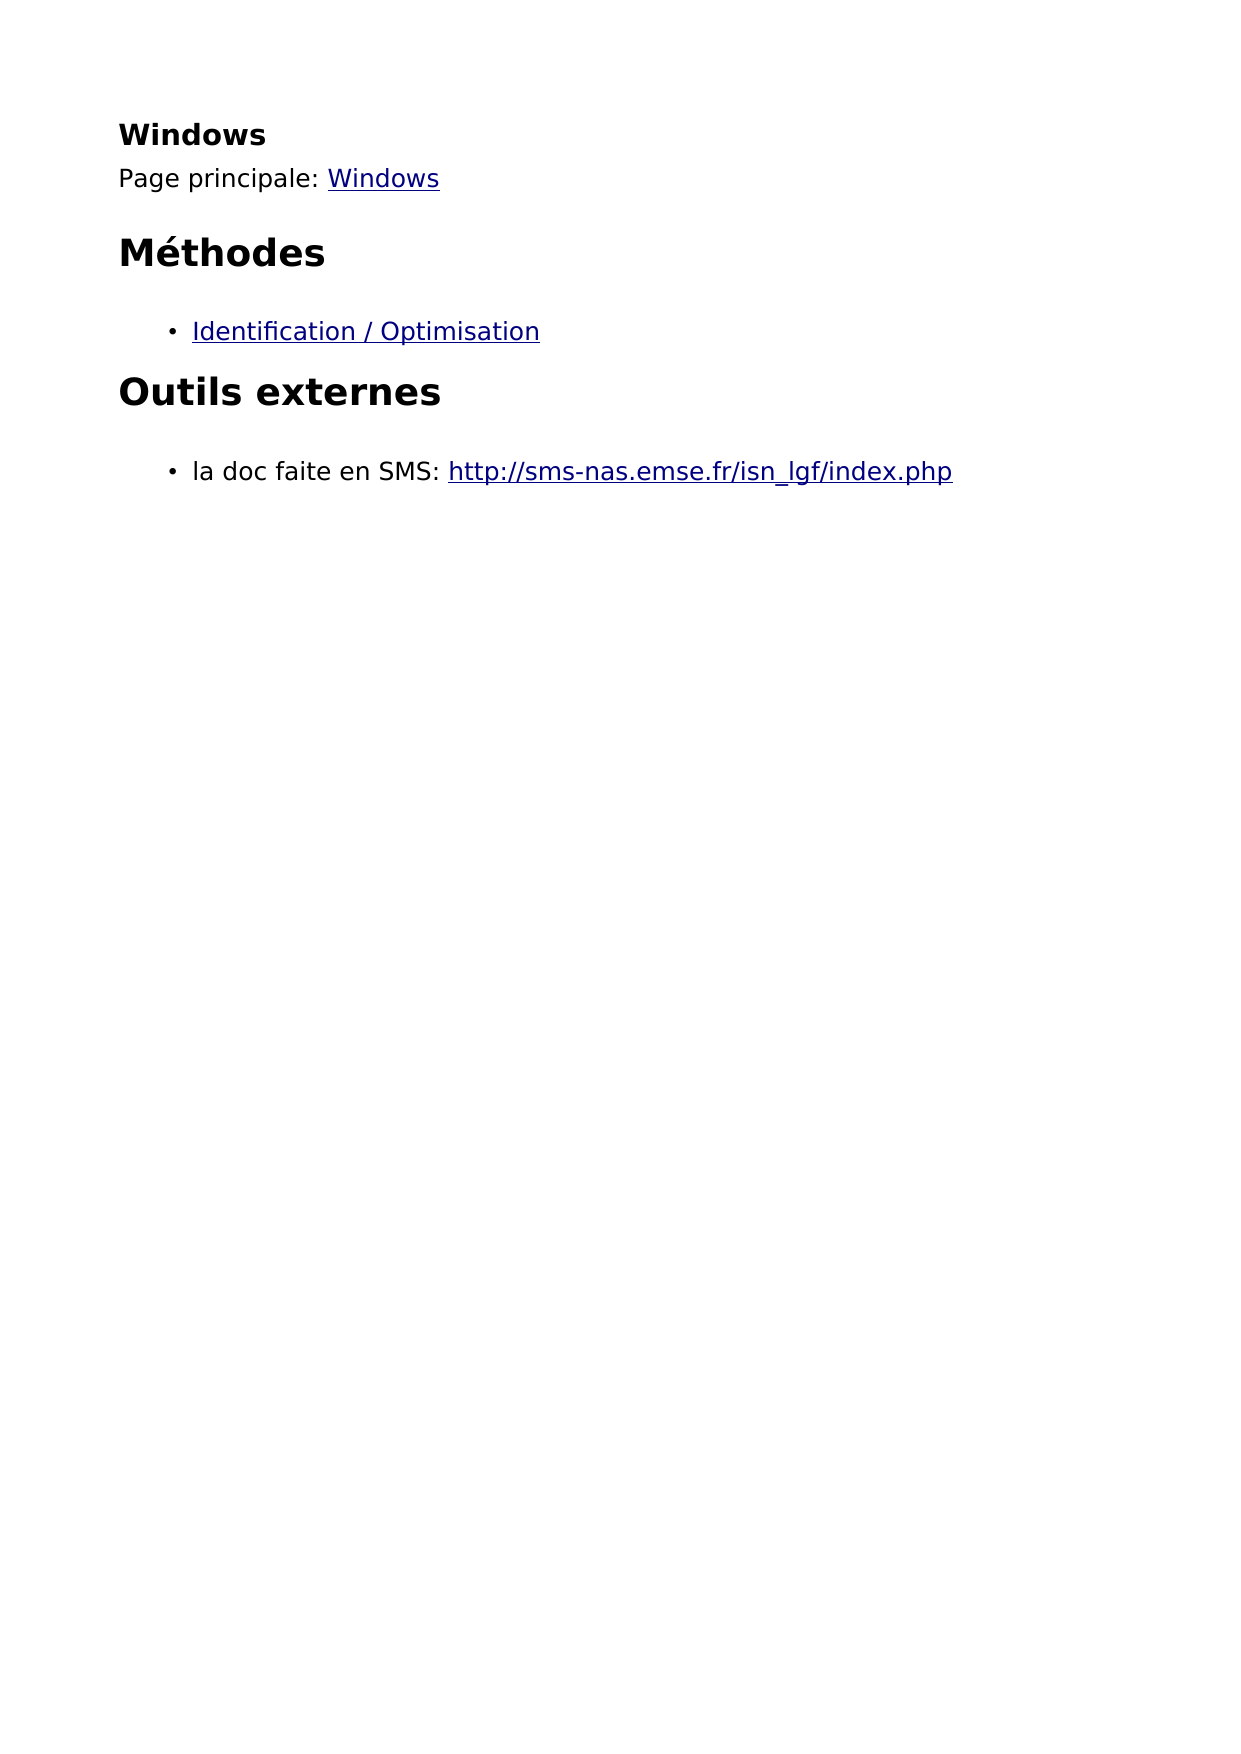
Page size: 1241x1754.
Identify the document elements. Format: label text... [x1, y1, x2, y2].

list la doc faite en SMS: http://sms-nas.emse.fr/isn_lgf/index.php [177, 457, 1122, 486]
subtitle Méthodes [118, 231, 1122, 275]
subtitle Windows [118, 118, 1122, 152]
text Page principale: Windows [118, 164, 1122, 194]
list Identification / Optimisation [177, 317, 1122, 346]
subtitle Outils externes [118, 371, 1122, 415]
